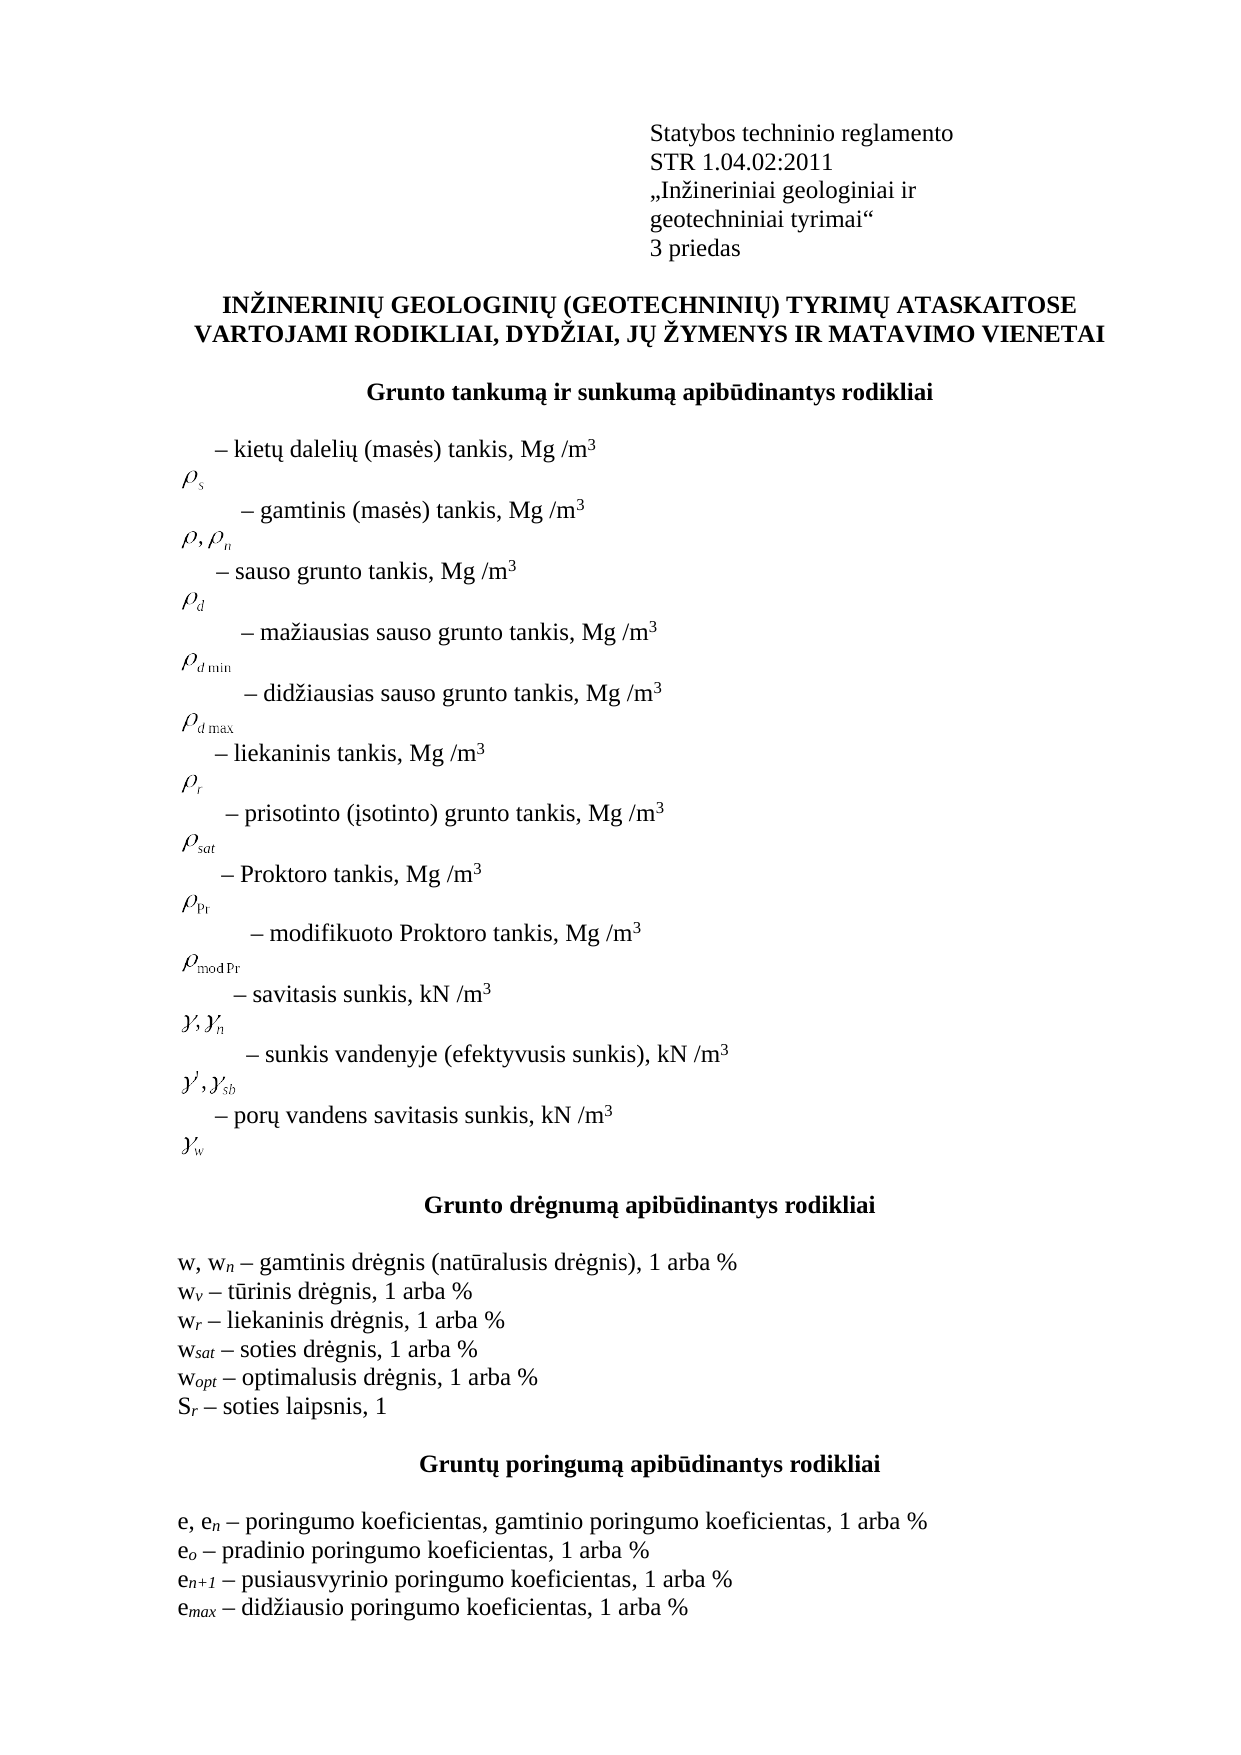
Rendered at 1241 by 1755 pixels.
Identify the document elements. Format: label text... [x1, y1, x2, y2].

text wr – liekaninis drėgnis, 1 arba % [177, 1305, 1122, 1334]
text rhomodPr – modifikuoto Proktoro tankis, Mg /m3 [177, 918, 1122, 979]
text 3 priedas [649, 233, 1122, 262]
text Gruntų poringumą apibūdinantys rodikliai [177, 1449, 1122, 1477]
text wopt – optimalusis drėgnis, 1 arba % [177, 1362, 1122, 1391]
text Sr – soties laipsnis, 1 [177, 1391, 1122, 1420]
text rhor – liekaninis tankis, Mg /m3 [177, 738, 1122, 798]
text eo – pradinio poringumo koeficientas, 1 arba % [177, 1535, 1122, 1564]
subtitle Grunto tankumą ir sunkumą apibūdinantys rodikliai [177, 377, 1122, 406]
text Statybos techninio reglamento [649, 118, 1122, 147]
text STR 1.04.02:2011 [649, 147, 1122, 176]
text gamaw – porų vandens savitasis sunkis, kN /m3 [177, 1100, 1122, 1161]
text wsat – soties drėgnis, 1 arba % [177, 1334, 1122, 1362]
text rhosat – prisotinto (įsotinto) grunto tankis, Mg /m3 [177, 798, 1122, 859]
text rhos – kietų dalelių (masės) tankis, Mg /m3 [177, 434, 1122, 495]
text w, wn – gamtinis drėgnis (natūralusis drėgnis), 1 arba % [177, 1247, 1122, 1276]
text gama‘, gamasb – sunkis vandenyje (efektyvusis sunkis), kN /m3 [177, 1039, 1122, 1100]
text rhod – sauso grunto tankis, Mg /m3 [177, 556, 1122, 617]
text e, en – poringumo koeficientas, gamtinio poringumo koeficientas, 1 arba % [177, 1506, 1122, 1535]
text emax – didžiausio poringumo koeficientas, 1 arba % [177, 1592, 1122, 1621]
text rhodmin – mažiausias sauso grunto tankis, Mg /m3 [177, 617, 1122, 678]
text rho, rhon – gamtinis (masės) tankis, Mg /m3 [177, 495, 1122, 556]
text „Inžineriniai geologiniai ir [649, 176, 1122, 204]
text geotechniniai tyrimai“ [649, 204, 1122, 233]
text rhoPr – Proktoro tankis, Mg /m3 [177, 859, 1122, 918]
text INŽINERINIŲ GEOLOGINIŲ (GEOTECHNINIŲ) TYRIMŲ ATASKAITOSE VARTOJAMI RODIKLIAI, DYDŽIAI, JŲ ŽYMENYS IR MATAVIMO VIENETAI [177, 291, 1122, 348]
text gama, gaman – savitasis sunkis, kN /m3 [177, 979, 1122, 1039]
text rhodmax – didžiausias sauso grunto tankis, Mg /m3 [177, 678, 1122, 738]
text en+1 – pusiausvyrinio poringumo koeficientas, 1 arba % [177, 1564, 1122, 1592]
text Grunto drėgnumą apibūdinantys rodikliai [177, 1190, 1122, 1219]
text wv – tūrinis drėgnis, 1 arba % [177, 1276, 1122, 1305]
